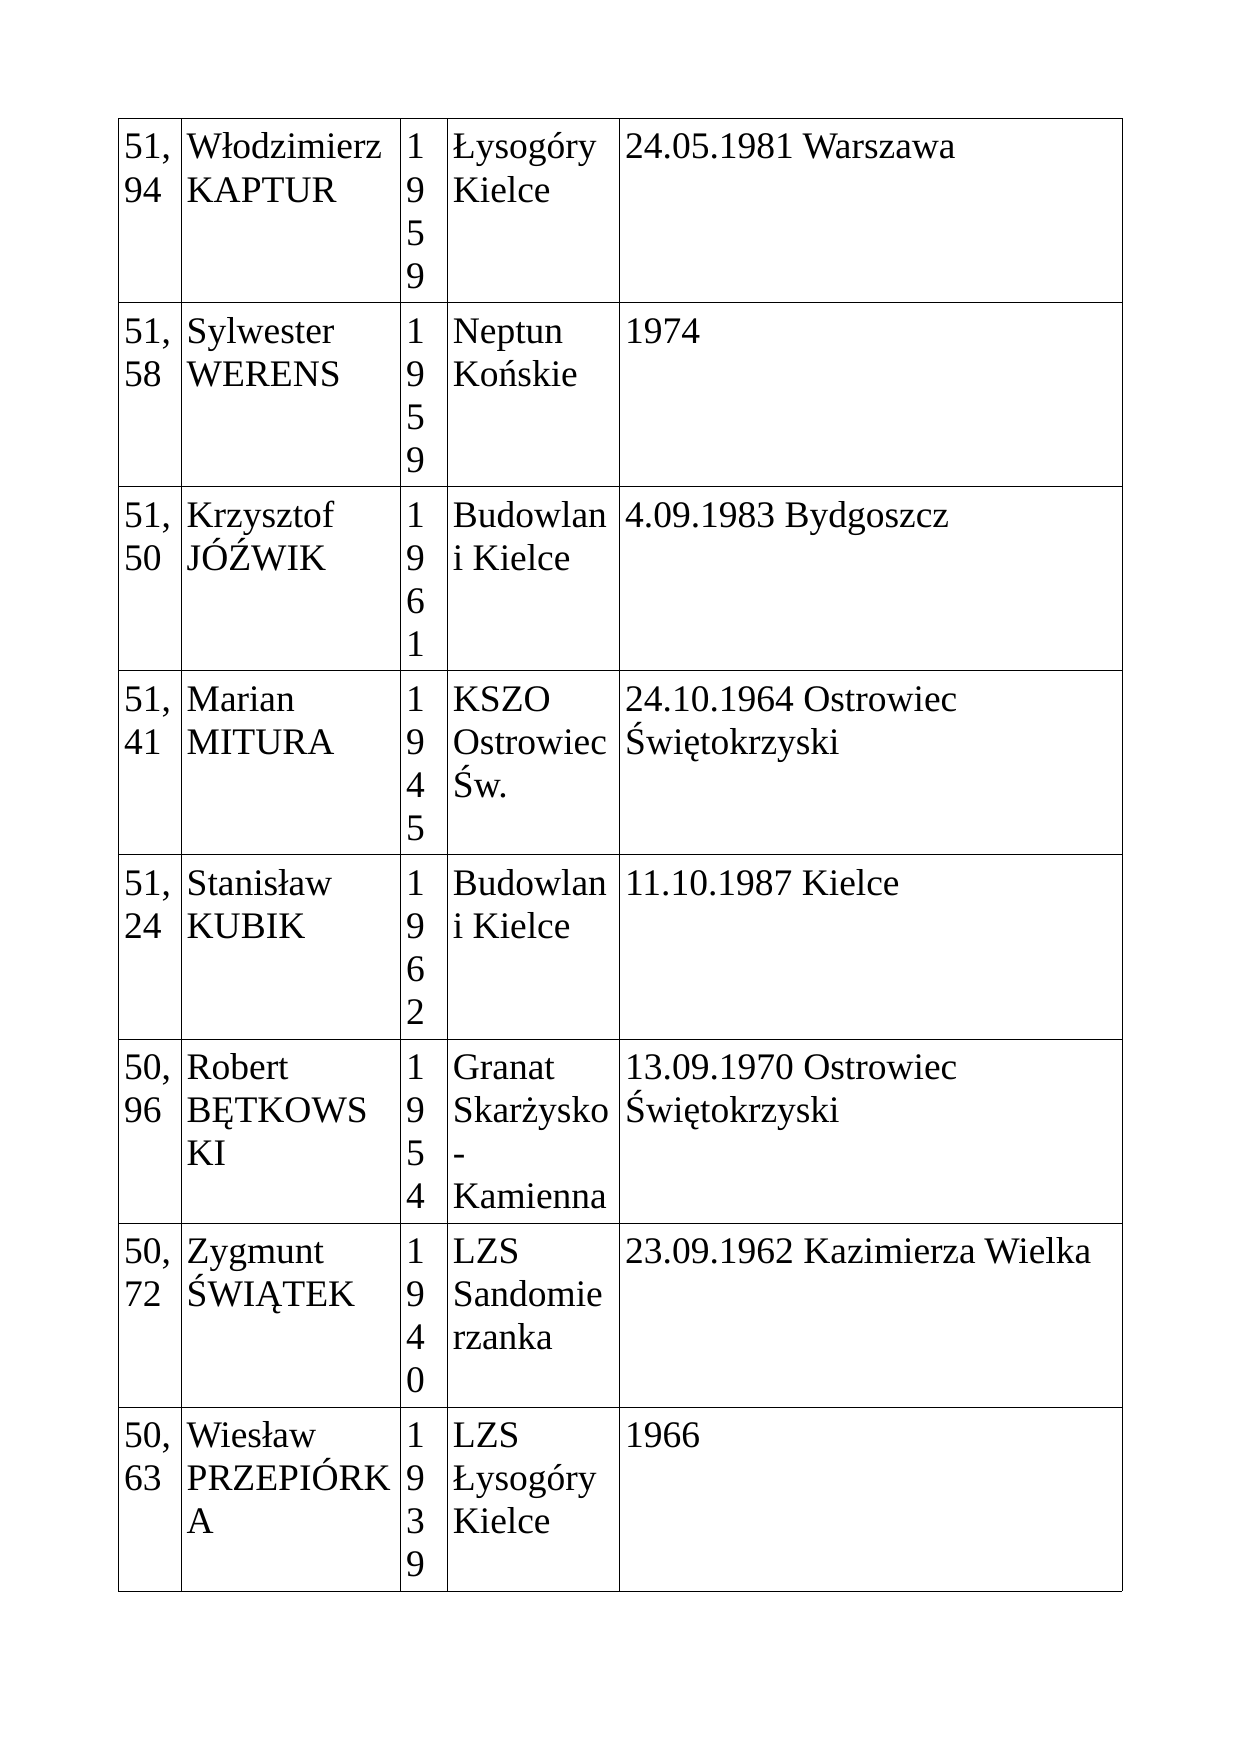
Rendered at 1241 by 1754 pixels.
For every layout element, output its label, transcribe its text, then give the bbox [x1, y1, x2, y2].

table_cell Wiesław PRZEPIÓRKA [182, 1408, 400, 1591]
table_cell 51,94 [119, 119, 181, 302]
table_cell 11.10.1987 Kielce [620, 855, 1122, 1038]
table_cell 1940 [401, 1224, 447, 1407]
table_cell 1945 [401, 671, 447, 854]
table_cell LZS Łysogóry Kielce [448, 1408, 619, 1591]
table_cell 51,50 [119, 487, 181, 670]
table_cell Neptun Końskie [448, 303, 619, 486]
table_cell 1959 [401, 303, 447, 486]
table_cell Budowlani Kielce [448, 855, 619, 1038]
table_cell 13.09.1970 Ostrowiec Świętokrzyski [620, 1040, 1122, 1222]
table_cell Granat Skarżysko-Kamienna [448, 1040, 619, 1222]
table_cell 1966 [620, 1408, 1122, 1591]
table_cell Krzysztof JÓŹWIK [182, 487, 400, 670]
table_cell Zygmunt ŚWIĄTEK [182, 1224, 400, 1407]
table_cell Włodzimierz KAPTUR [182, 119, 400, 302]
table_cell 51,41 [119, 671, 181, 854]
table_cell 50,63 [119, 1408, 181, 1591]
table_cell 1954 [401, 1040, 447, 1222]
table_cell 1939 [401, 1408, 447, 1591]
table_cell 50,72 [119, 1224, 181, 1407]
table_cell 23.09.1962 Kazimierza Wielka [620, 1224, 1122, 1407]
table_cell 50,96 [119, 1040, 181, 1222]
table_cell Budowlani Kielce [448, 487, 619, 670]
table_cell 51,24 [119, 855, 181, 1038]
table_cell LZS Sandomierzanka [448, 1224, 619, 1407]
table_cell 24.10.1964 Ostrowiec Świętokrzyski [620, 671, 1122, 854]
table_cell 1962 [401, 855, 447, 1038]
table_cell Łysogóry Kielce [448, 119, 619, 302]
table_cell 4.09.1983 Bydgoszcz [620, 487, 1122, 670]
table_cell Stanisław KUBIK [182, 855, 400, 1038]
table_cell Marian MITURA [182, 671, 400, 854]
table_cell Robert BĘTKOWSKI [182, 1040, 400, 1222]
table_cell 51,58 [119, 303, 181, 486]
table_cell 1959 [401, 119, 447, 302]
table_cell 24.05.1981 Warszawa [620, 119, 1122, 302]
table_cell Sylwester WERENS [182, 303, 400, 486]
table_cell 1974 [620, 303, 1122, 486]
table_cell 1961 [401, 487, 447, 670]
table_cell KSZO Ostrowiec Św. [448, 671, 619, 854]
